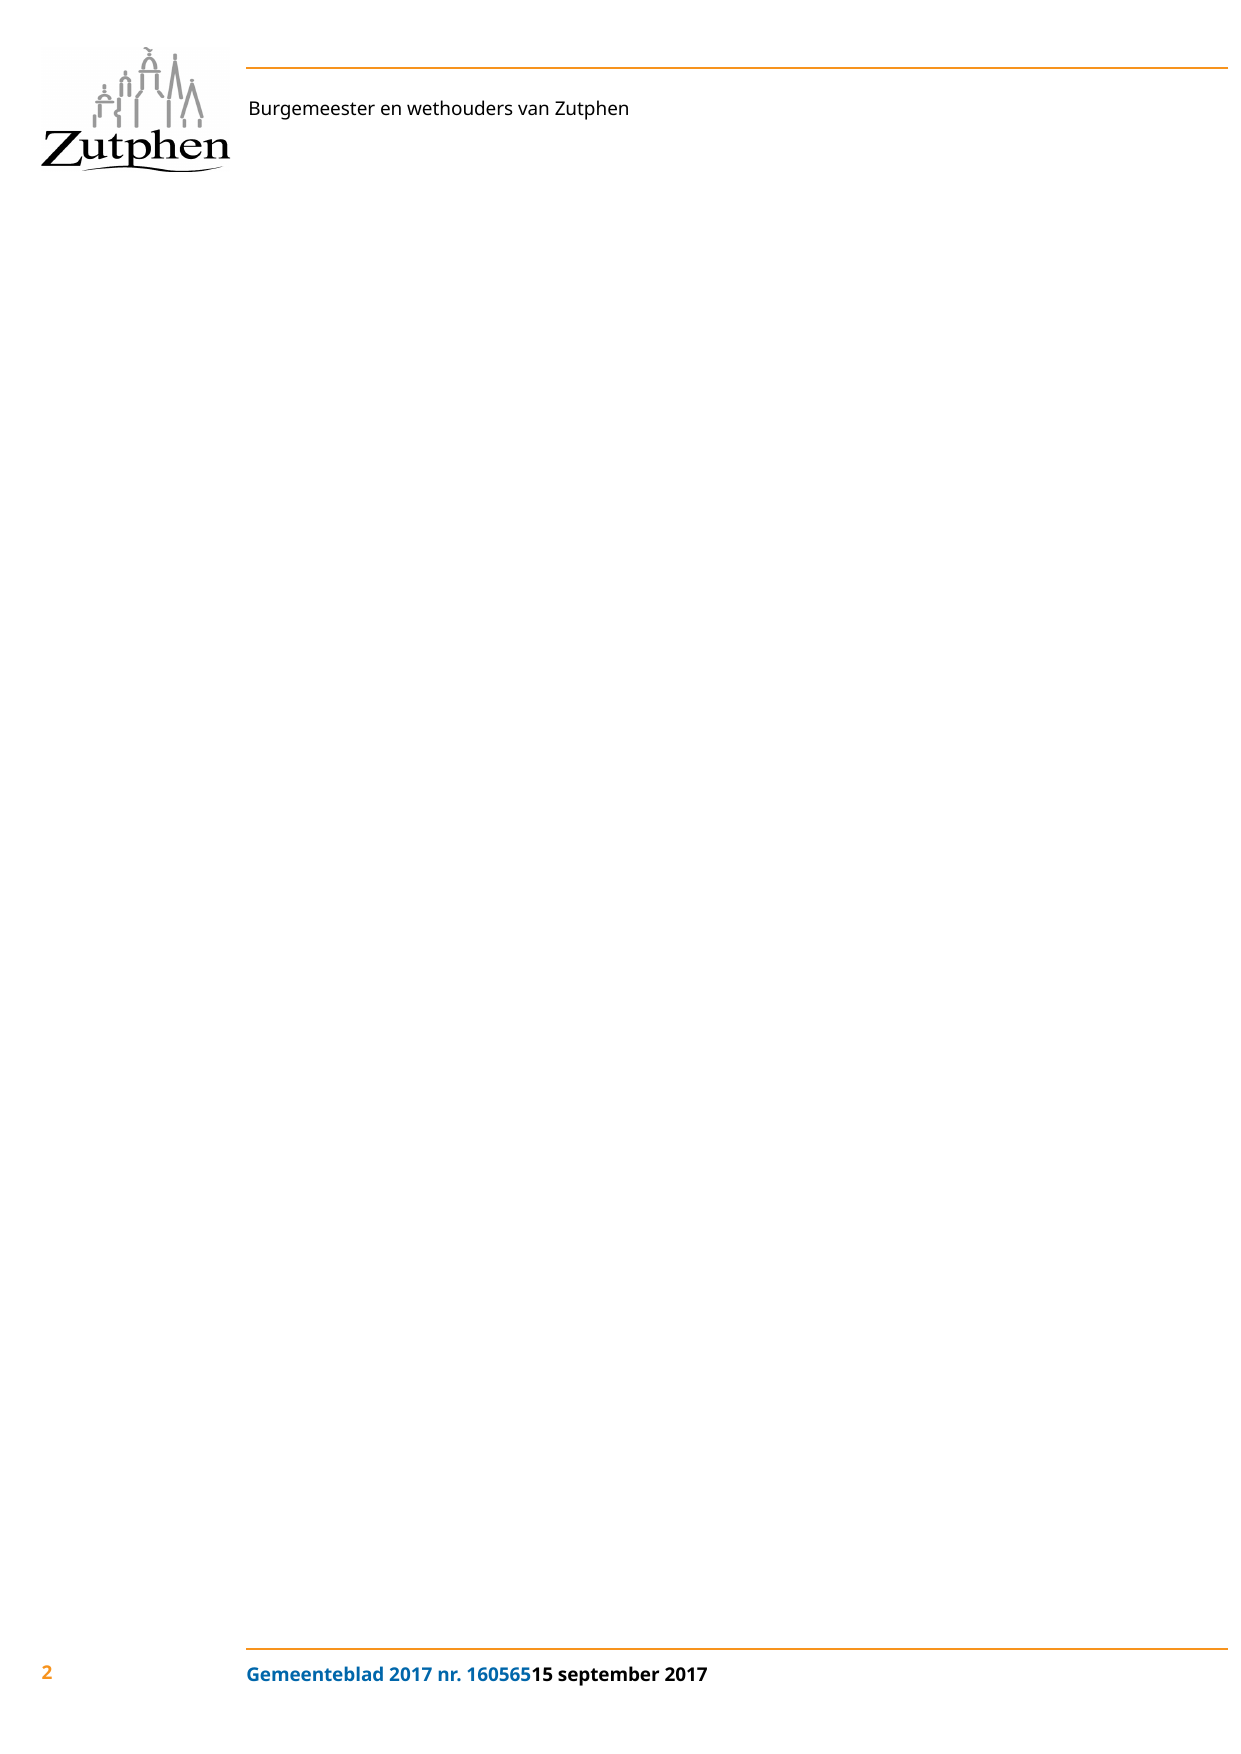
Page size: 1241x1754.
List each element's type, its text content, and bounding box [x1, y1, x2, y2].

text Burgemeester en wethouders van Zutphen [248, 95, 1152, 121]
picture [41, 47, 231, 172]
